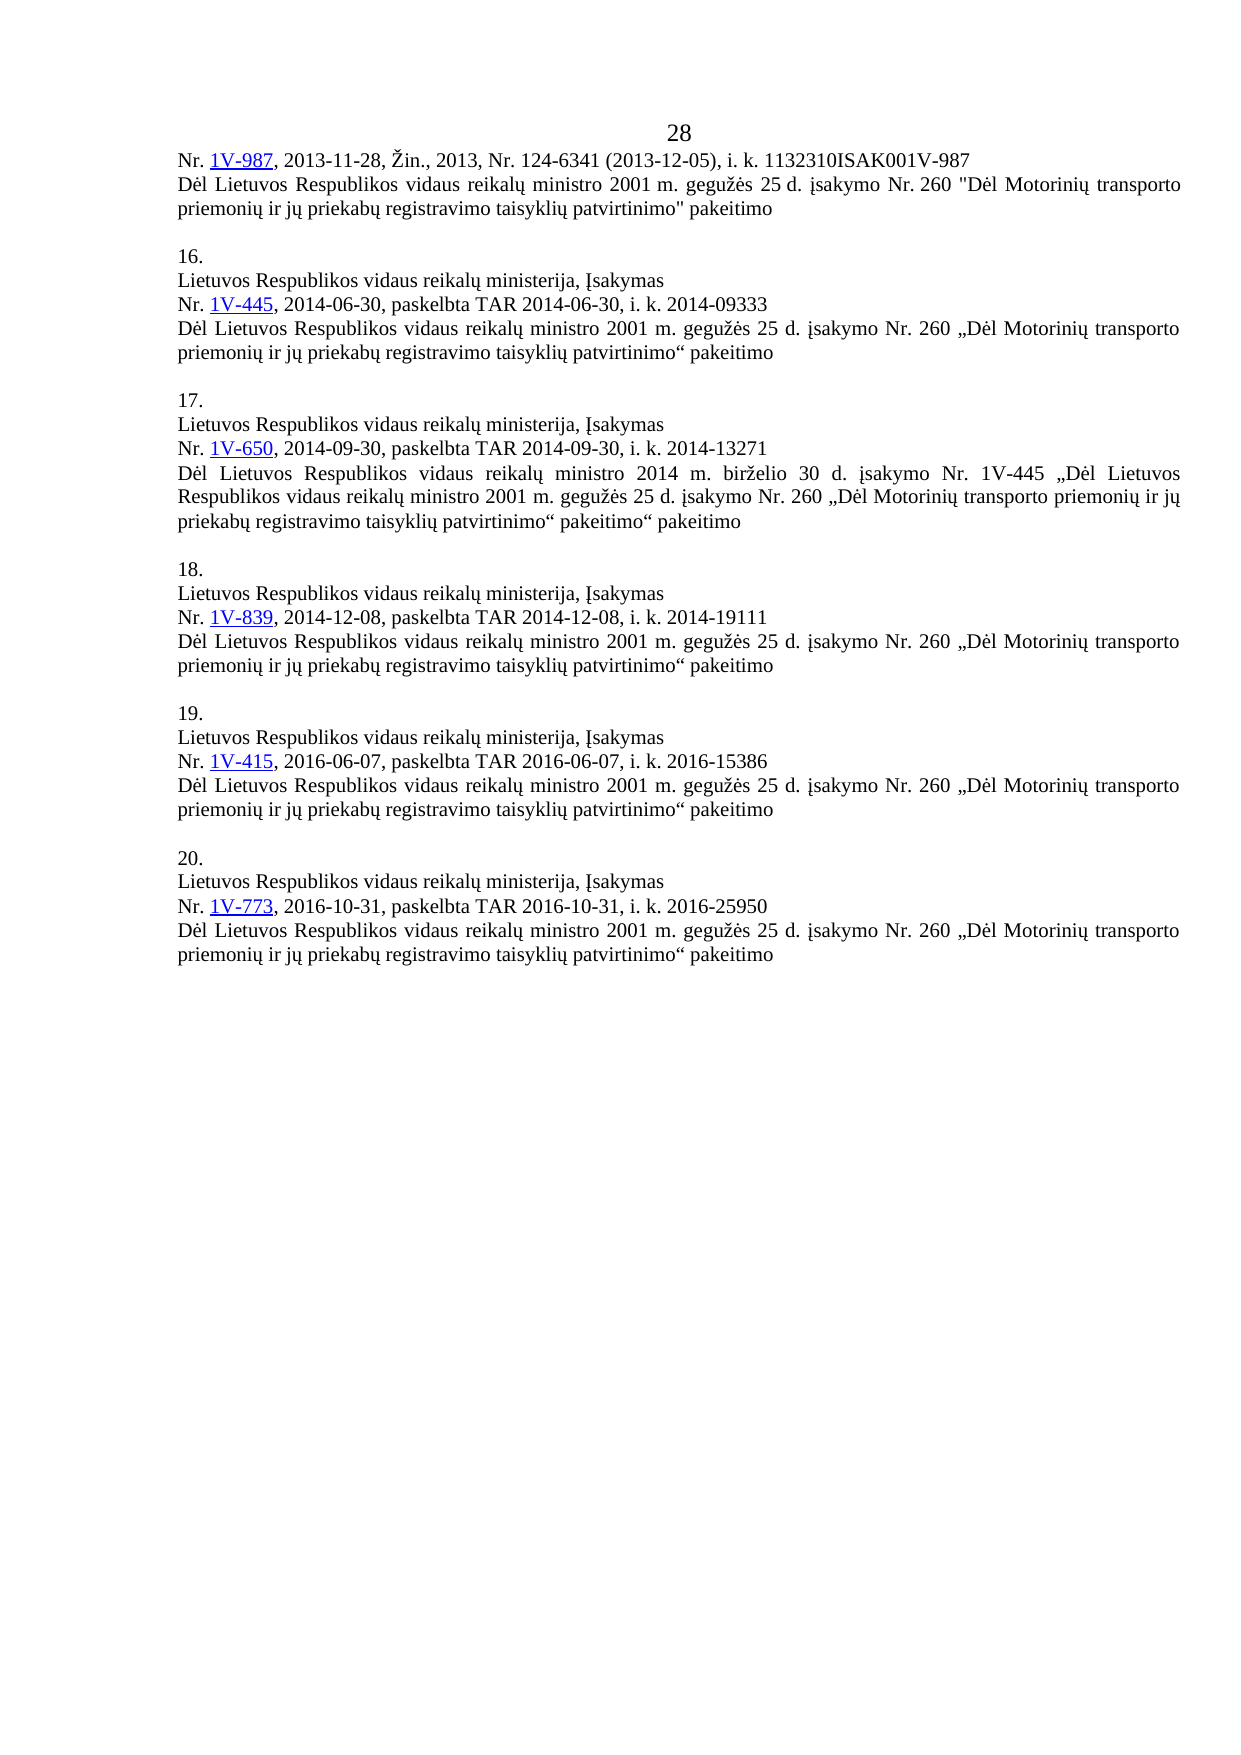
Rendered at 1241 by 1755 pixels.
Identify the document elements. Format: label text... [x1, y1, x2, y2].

text Lietuvos Respublikos vidaus reikalų ministerija, Įsakymas [177, 725, 1181, 749]
text 16. [177, 244, 1181, 268]
text Dėl Lietuvos Respublikos vidaus reikalų ministro 2001 m. gegužės 25 d. įsakymo Nr. 260 „Dėl Motorinių transporto priemonių ir jų priekabų registravimo taisyklių patvirtinimo“ pakeitimo [177, 918, 1181, 966]
text 18. [177, 557, 1181, 581]
text Lietuvos Respublikos vidaus reikalų ministerija, Įsakymas [177, 412, 1181, 436]
text Lietuvos Respublikos vidaus reikalų ministerija, Įsakymas [177, 268, 1181, 292]
text Lietuvos Respublikos vidaus reikalų ministerija, Įsakymas [177, 581, 1181, 605]
text Dėl Lietuvos Respublikos vidaus reikalų ministro 2001 m. gegužės 25 d. įsakymo Nr. 260 "Dėl Motorinių transporto priemonių ir jų priekabų registravimo taisyklių patvirtinimo" pakeitimo [177, 172, 1181, 220]
text 19. [177, 701, 1181, 725]
text Dėl Lietuvos Respublikos vidaus reikalų ministro 2001 m. gegužės 25 d. įsakymo Nr. 260 „Dėl Motorinių transporto priemonių ir jų priekabų registravimo taisyklių patvirtinimo“ pakeitimo [177, 773, 1181, 821]
text Dėl Lietuvos Respublikos vidaus reikalų ministro 2001 m. gegužės 25 d. įsakymo Nr. 260 „Dėl Motorinių transporto priemonių ir jų priekabų registravimo taisyklių patvirtinimo“ pakeitimo [177, 629, 1181, 677]
text 17. [177, 388, 1181, 412]
text Nr. 1V-650, 2014-09-30, paskelbta TAR 2014-09-30, i. k. 2014-13271 [177, 436, 1181, 460]
text Lietuvos Respublikos vidaus reikalų ministerija, Įsakymas [177, 869, 1181, 893]
text Nr. 1V-445, 2014-06-30, paskelbta TAR 2014-06-30, i. k. 2014-09333 [177, 292, 1181, 316]
text 20. [177, 845, 1181, 869]
text Nr. 1V-415, 2016-06-07, paskelbta TAR 2016-06-07, i. k. 2016-15386 [177, 749, 1181, 773]
text Nr. 1V-773, 2016-10-31, paskelbta TAR 2016-10-31, i. k. 2016-25950 [177, 893, 1181, 918]
text Dėl Lietuvos Respublikos vidaus reikalų ministro 2001 m. gegužės 25 d. įsakymo Nr. 260 „Dėl Motorinių transporto priemonių ir jų priekabų registravimo taisyklių patvirtinimo“ pakeitimo [177, 316, 1181, 364]
text Nr. 1V-839, 2014-12-08, paskelbta TAR 2014-12-08, i. k. 2014-19111 [177, 605, 1181, 629]
text Dėl Lietuvos Respublikos vidaus reikalų ministro 2014 m. birželio 30 d. įsakymo Nr. 1V-445 „Dėl Lietuvos Respublikos vidaus reikalų ministro 2001 m. gegužės 25 d. įsakymo Nr. 260 „Dėl Motorinių transporto priemonių ir jų priekabų registravimo taisyklių patvirtinimo“ pakeitimo“ pakeitimo [177, 460, 1181, 533]
text Nr. 1V-987, 2013-11-28, Žin., 2013, Nr. 124-6341 (2013-12-05), i. k. 1132310ISAK001V-987 [177, 148, 1181, 172]
